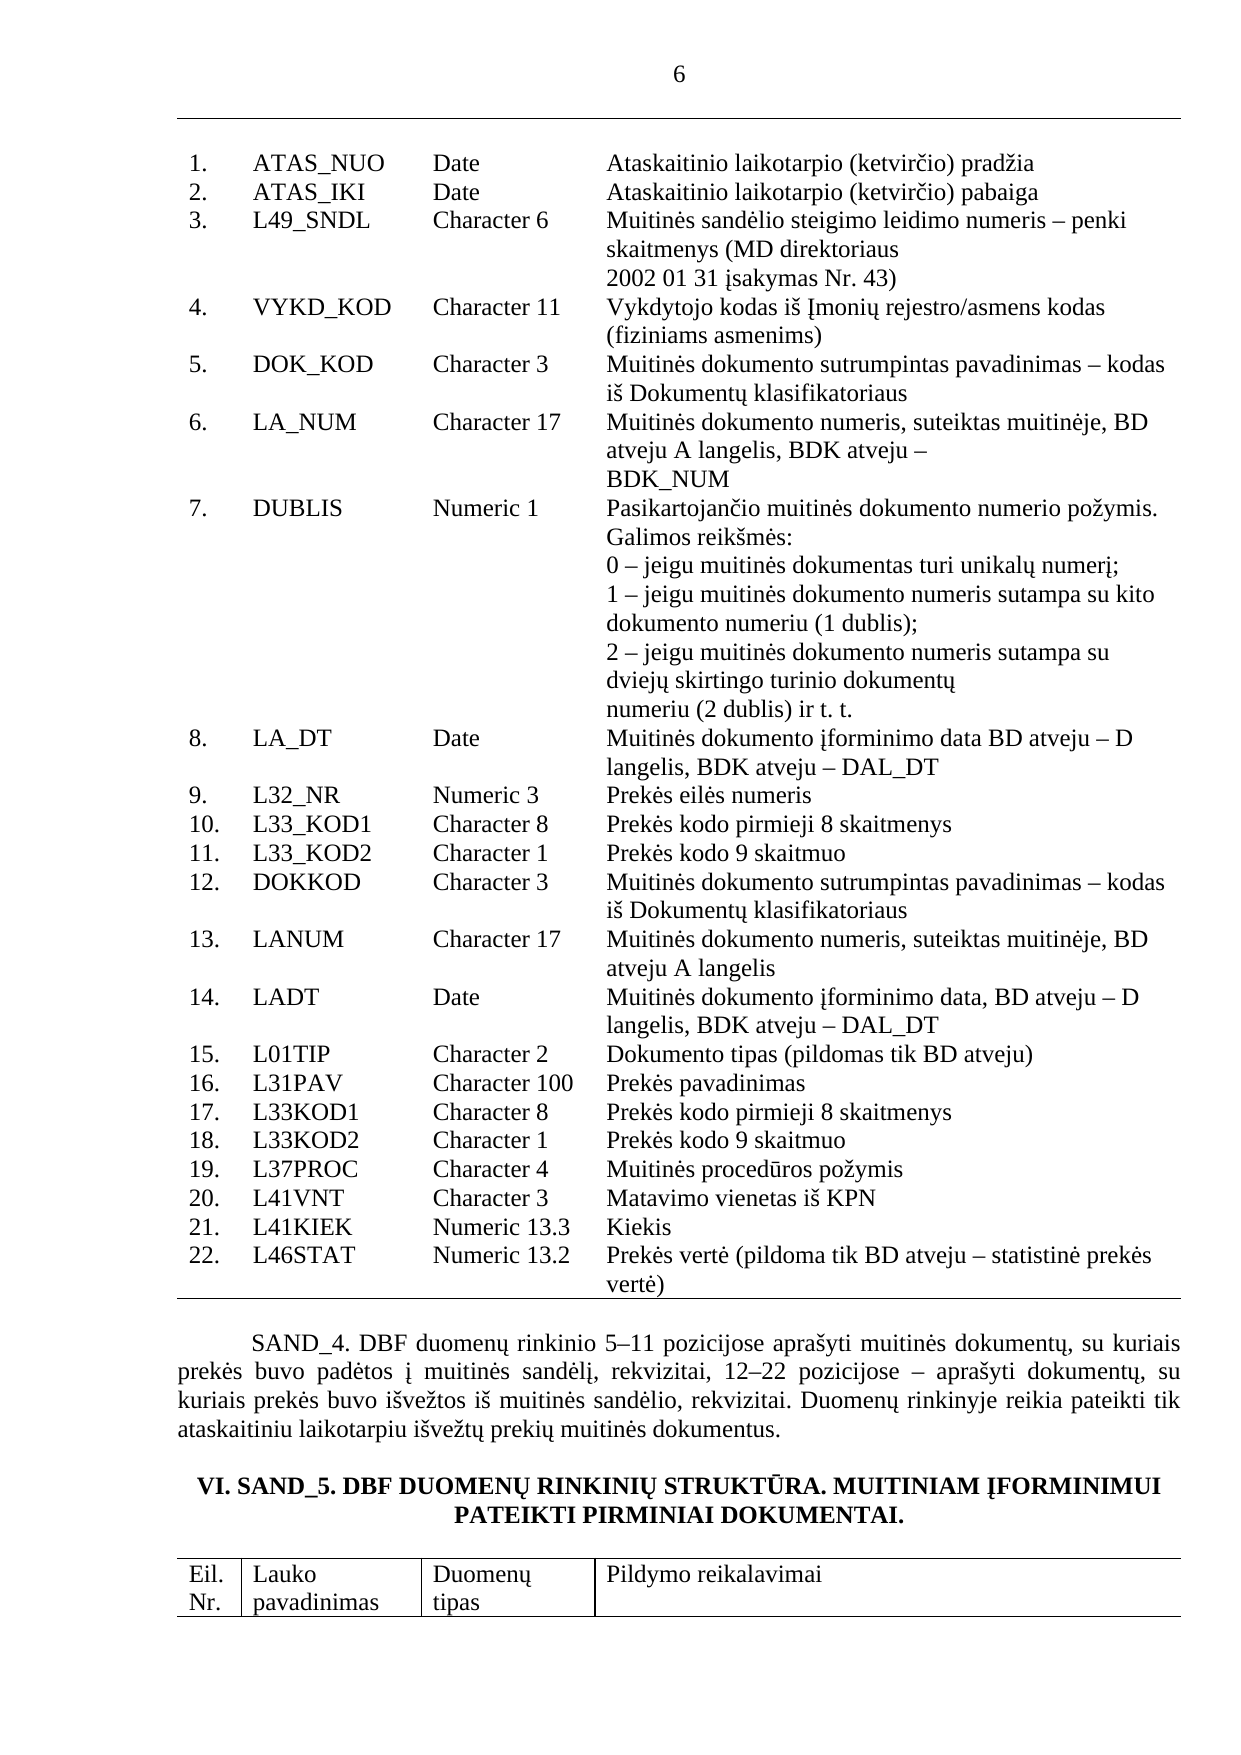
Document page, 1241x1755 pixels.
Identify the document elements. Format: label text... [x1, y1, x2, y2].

table_cell L46STAT [241, 1240, 421, 1298]
text SAND_4. DBF duomenų rinkinio 5–11 pozicijose aprašyti muitinės dokumentų, su kuriais prekės buvo padėtos į muitinės sandėlį, rekvizitai, 12–22 pozicijose – aprašyti dokumentų, su kuriais prekės buvo išvežtos iš muitinės sandėlio, rekvizitai. Duomenų rinkinyje reikia pateikti tik ataskaitiniu laikotarpiu išvežtų prekių muitinės dokumentus. [177, 1328, 1181, 1443]
table_cell Ataskaitinio laikotarpio (ketvirčio) pradžia [595, 148, 1181, 177]
table_cell [421, 637, 595, 694]
table_cell [241, 694, 421, 723]
table_cell 1. [177, 148, 241, 177]
table_cell 2 – jeigu muitinės dokumento numeris sutampa su dviejų skirtingo turinio dokumentų [595, 637, 1181, 694]
table_cell [177, 119, 241, 148]
table_cell Kiekis [595, 1212, 1181, 1240]
table_cell BDK_NUM [595, 464, 1181, 493]
table_cell [177, 694, 241, 723]
table_cell Character 1 [421, 1125, 595, 1154]
table_cell ATAS_IKI [241, 177, 421, 205]
table_cell L01TIP [241, 1039, 421, 1068]
table_cell [177, 550, 241, 579]
table_cell Character 6 [421, 205, 595, 263]
table_cell Prekės kodo pirmieji 8 skaitmenys [595, 809, 1181, 838]
table_cell 20. [177, 1183, 241, 1212]
table_header Duomenų tipas [422, 1559, 594, 1616]
table_header Lauko pavadinimas [242, 1559, 421, 1616]
table_cell Character 3 [421, 349, 595, 407]
table_cell 10. [177, 809, 241, 838]
table_cell [421, 464, 595, 493]
table_cell 5. [177, 349, 241, 407]
table_cell Character 3 [421, 867, 595, 924]
table_cell LANUM [241, 924, 421, 982]
table_cell 13. [177, 924, 241, 982]
table_header Eil. Nr. [177, 1559, 241, 1616]
table_cell Prekės vertė (pildoma tik BD atveju – statistinė prekės vertė) [595, 1240, 1181, 1298]
table_cell [241, 637, 421, 694]
table_cell Character 100 [421, 1068, 595, 1097]
table_cell L37PROC [241, 1154, 421, 1183]
table_cell Character 8 [421, 1097, 595, 1125]
table_cell Character 1 [421, 838, 595, 867]
table_cell ATAS_NUO [241, 148, 421, 177]
table_cell L33KOD1 [241, 1097, 421, 1125]
table_cell 1 – jeigu muitinės dokumento numeris sutampa su kito dokumento numeriu (1 dublis); [595, 579, 1181, 637]
table_cell Character 2 [421, 1039, 595, 1068]
table_cell Muitinės dokumento numeris, suteiktas muitinėje, BD atveju A langelis, BDK atveju – [595, 407, 1181, 464]
table_cell [421, 263, 595, 292]
table_cell Matavimo vienetas iš KPN [595, 1183, 1181, 1212]
table_cell 12. [177, 867, 241, 924]
table_cell [421, 694, 595, 723]
table_cell Character 3 [421, 1183, 595, 1212]
table_cell Dokumento tipas (pildomas tik BD atveju) [595, 1039, 1181, 1068]
table_cell Pasikartojančio muitinės dokumento numerio požymis. Galimos reikšmės: [595, 493, 1181, 550]
table_cell Numeric 13.3 [421, 1212, 595, 1240]
table_cell [177, 464, 241, 493]
table_cell Date [421, 982, 595, 1039]
table_cell 7. [177, 493, 241, 550]
table_cell 14. [177, 982, 241, 1039]
table_cell LADT [241, 982, 421, 1039]
table_cell Character 8 [421, 809, 595, 838]
table_cell Numeric 3 [421, 780, 595, 809]
table_cell L49_SNDL [241, 205, 421, 263]
table_cell 22. [177, 1240, 241, 1298]
table_cell 3. [177, 205, 241, 263]
table_cell [421, 550, 595, 579]
table_cell 0 – jeigu muitinės dokumentas turi unikalų numerį; [595, 550, 1181, 579]
table_cell 6. [177, 407, 241, 464]
table_cell VYKD_KOD [241, 292, 421, 349]
table_cell L41KIEK [241, 1212, 421, 1240]
table_cell Prekės kodo 9 skaitmuo [595, 1125, 1181, 1154]
table_cell LA_NUM [241, 407, 421, 464]
table_cell [421, 119, 595, 148]
table_cell 15. [177, 1039, 241, 1068]
table_cell Muitinės procedūros požymis [595, 1154, 1181, 1183]
table_cell [241, 464, 421, 493]
table_cell L31PAV [241, 1068, 421, 1097]
table_cell Prekės eilės numeris [595, 780, 1181, 809]
table_cell Date [421, 723, 595, 780]
table_cell Date [421, 148, 595, 177]
table_cell Prekės kodo pirmieji 8 skaitmenys [595, 1097, 1181, 1125]
table_cell Numeric 1 [421, 493, 595, 550]
table_cell DOK_KOD [241, 349, 421, 407]
table_cell 11. [177, 838, 241, 867]
table_cell L32_NR [241, 780, 421, 809]
text VI. SAND_5. DBF DUOMENŲ RINKINIŲ STRUKTŪRA. MUITINIAM ĮFORMINIMUI PATEIKTI PIRMINIAI DOKUMENTAI. [177, 1471, 1181, 1529]
table_cell Muitinės dokumento įforminimo data, BD atveju – D langelis, BDK atveju – DAL_DT [595, 982, 1181, 1039]
table_cell Numeric 13.2 [421, 1240, 595, 1298]
table_cell Character 17 [421, 407, 595, 464]
table_cell Muitinės dokumento sutrumpintas pavadinimas – kodas iš Dokumentų klasifikatoriaus [595, 867, 1181, 924]
table_cell Ataskaitinio laikotarpio (ketvirčio) pabaiga [595, 177, 1181, 205]
table_cell Prekės pavadinimas [595, 1068, 1181, 1097]
table_header Pildymo reikalavimai [596, 1559, 1181, 1616]
table_cell L33KOD2 [241, 1125, 421, 1154]
table_cell DUBLIS [241, 493, 421, 550]
table_cell L41VNT [241, 1183, 421, 1212]
table_cell DOKKOD [241, 867, 421, 924]
table_cell L33_KOD1 [241, 809, 421, 838]
table_cell 2. [177, 177, 241, 205]
table_cell [421, 579, 595, 637]
table_cell 4. [177, 292, 241, 349]
table_cell Muitinės dokumento sutrumpintas pavadinimas – kodas iš Dokumentų klasifikatoriaus [595, 349, 1181, 407]
table_cell L33_KOD2 [241, 838, 421, 867]
table_cell Character 4 [421, 1154, 595, 1183]
table_cell Date [421, 177, 595, 205]
table_cell 8. [177, 723, 241, 780]
table_cell [177, 263, 241, 292]
table_cell 17. [177, 1097, 241, 1125]
table_cell 16. [177, 1068, 241, 1097]
table_cell 2002 01 31 įsakymas Nr. 43) [595, 263, 1181, 292]
table_cell 21. [177, 1212, 241, 1240]
table_cell Character 11 [421, 292, 595, 349]
table_cell Character 17 [421, 924, 595, 982]
table_cell [595, 119, 1181, 148]
table_cell [241, 263, 421, 292]
table_cell [241, 550, 421, 579]
table_cell [177, 637, 241, 694]
table_cell Muitinės dokumento įforminimo data BD atveju – D langelis, BDK atveju – DAL_DT [595, 723, 1181, 780]
table_cell Prekės kodo 9 skaitmuo [595, 838, 1181, 867]
table_cell Muitinės dokumento numeris, suteiktas muitinėje, BD atveju A langelis [595, 924, 1181, 982]
table_cell 9. [177, 780, 241, 809]
table_cell Muitinės sandėlio steigimo leidimo numeris – penki skaitmenys (MD direktoriaus [595, 205, 1181, 263]
table_cell LA_DT [241, 723, 421, 780]
table_cell 19. [177, 1154, 241, 1183]
table_cell Vykdytojo kodas iš Įmonių rejestro/asmens kodas (fiziniams asmenims) [595, 292, 1181, 349]
table_cell [241, 119, 421, 148]
table_cell [241, 579, 421, 637]
table_cell 18. [177, 1125, 241, 1154]
table_cell numeriu (2 dublis) ir t. t. [595, 694, 1181, 723]
table_cell [177, 579, 241, 637]
